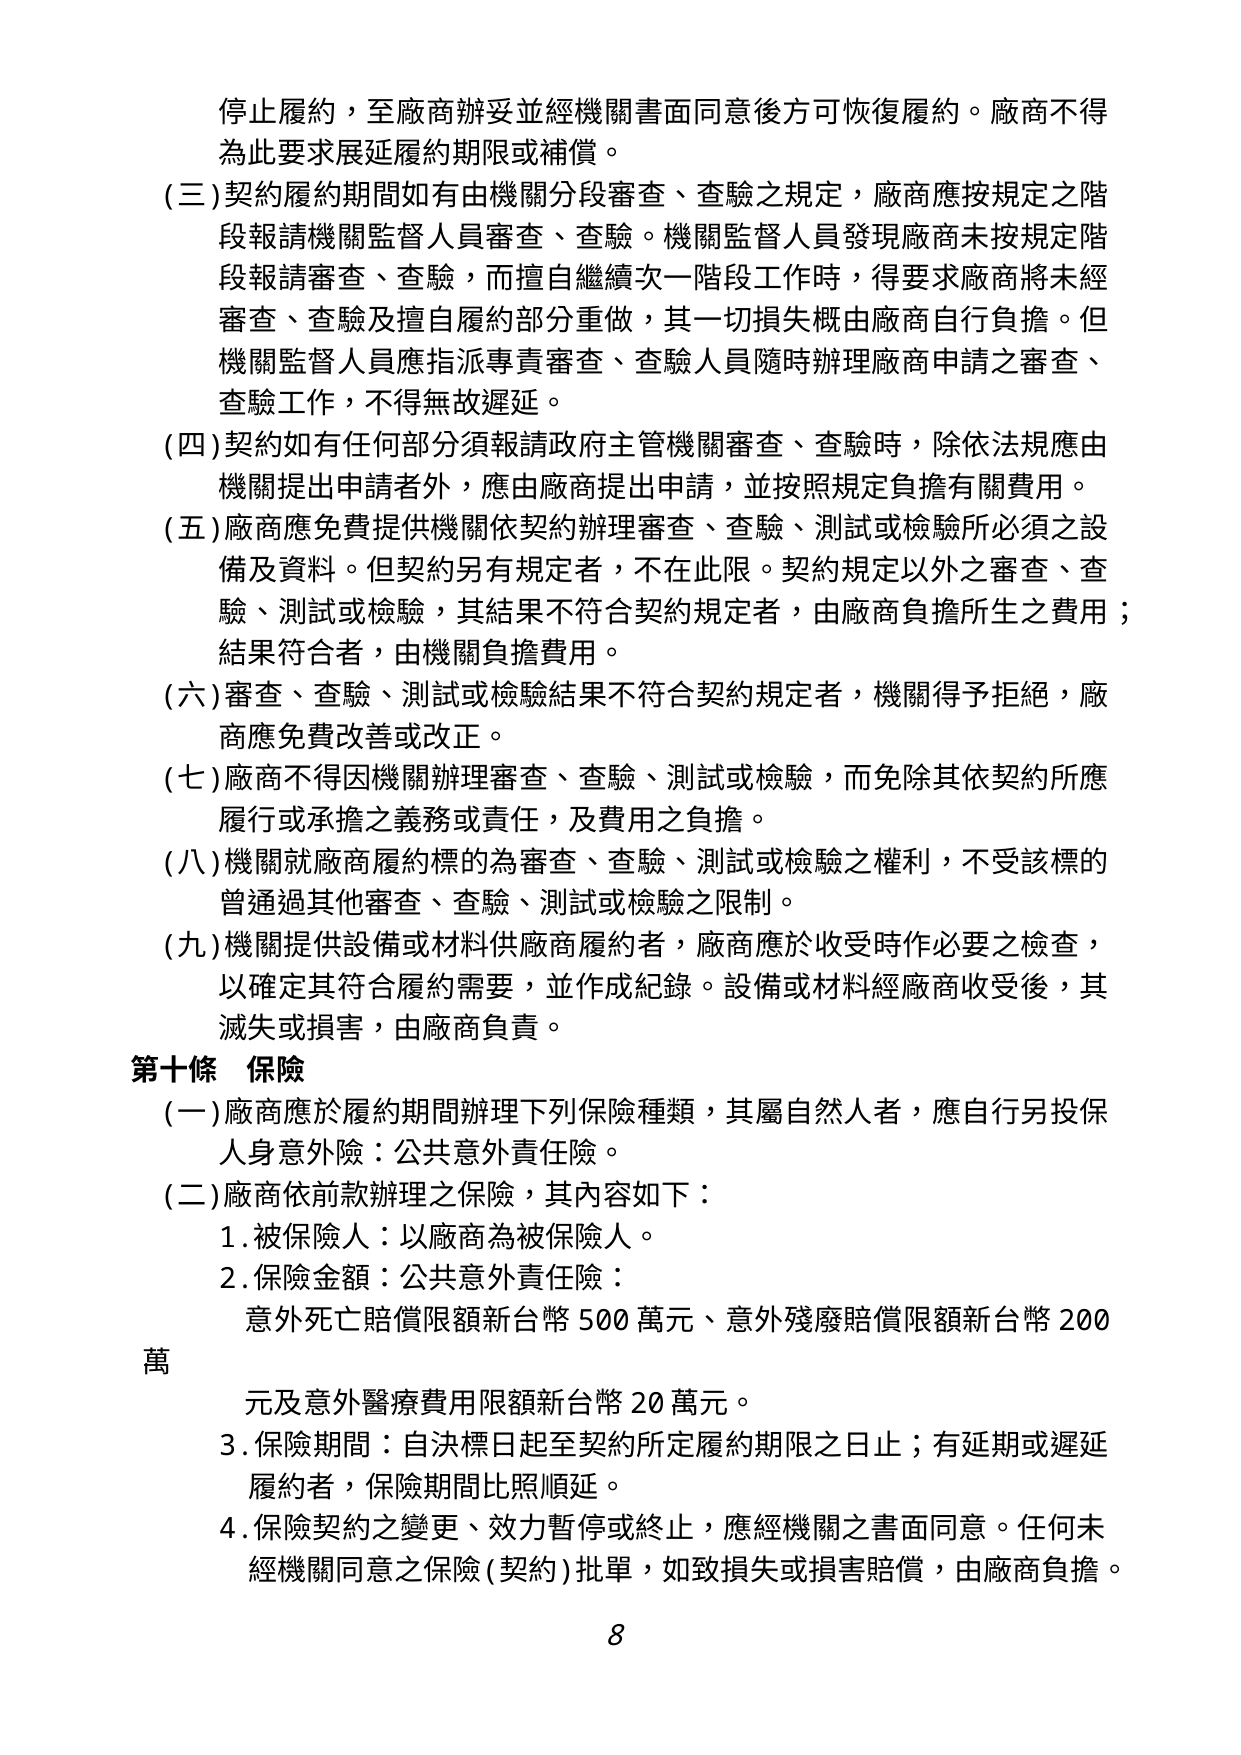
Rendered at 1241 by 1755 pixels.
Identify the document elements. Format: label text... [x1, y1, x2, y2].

text (五)廠商應免費提供機關依契約辦理審查、查驗、測試或檢驗所必須之設備及資料。但契約另有規定者，不在此限。契約規定以外之審查、查驗、測試或檢驗，其結果不符合契約規定者，由廠商負擔所生之費用；結果符合者，由機關負擔費用。 [159, 505, 1110, 672]
text (一)廠商應於履約期間辦理下列保險種類，其屬自然人者，應自行另投保人身意外險：公共意外責任險。 [159, 1089, 1110, 1172]
text (八)機關就廠商履約標的為審查、查驗、測試或檢驗之權利，不受該標的曾通過其他審查、查驗、測試或檢驗之限制。 [159, 839, 1110, 922]
text (七)廠商不得因機關辦理審查、查驗、測試或檢驗，而免除其依契約所應履行或承擔之義務或責任，及費用之負擔。 [159, 755, 1110, 839]
text (三)契約履約期間如有由機關分段審查、查驗之規定，廠商應按規定之階段報請機關監督人員審查、查驗。機關監督人員發現廠商未按規定階段報請審查、查驗，而擅自繼續次一階段工作時，得要求廠商將未經審查、查驗及擅自履約部分重做，其一切損失概由廠商自行負擔。但機關監督人員應指派專責審查、查驗人員隨時辦理廠商申請之審查、查驗工作，不得無故遲延。 [159, 172, 1110, 422]
text 停止履約，至廠商辦妥並經機關書面同意後方可恢復履約。廠商不得為此要求展延履約期限或補償。 [159, 89, 1110, 172]
text (九)機關提供設備或材料供廠商履約者，廠商應於收受時作必要之檢查，以確定其符合履約需要，並作成紀錄。設備或材料經廠商收受後，其滅失或損害，由廠商負責。 [159, 922, 1110, 1047]
text (六)審查、查驗、測試或檢驗結果不符合契約規定者，機關得予拒絕，廠商應免費改善或改正。 [159, 672, 1110, 755]
text 元及意外醫療費用限額新台幣20萬元。 [142, 1380, 1110, 1422]
text 4.保險契約之變更、效力暫停或終止，應經機關之書面同意。任何未經機關同意之保險(契約)批單，如致損失或損害賠償，由廠商負擔。 [218, 1505, 1108, 1589]
text 3.保險期間：自決標日起至契約所定履約期限之日止；有延期或遲延履約者，保險期間比照順延。 [218, 1422, 1110, 1505]
text 2.保險金額：公共意外責任險： [218, 1255, 1110, 1297]
text (二)廠商依前款辦理之保險，其內容如下： [159, 1172, 1110, 1214]
text 意外死亡賠償限額新台幣500萬元、意外殘廢賠償限額新台幣200萬 [142, 1297, 1110, 1380]
text 第十條 保險 [130, 1047, 1110, 1089]
text (四)契約如有任何部分須報請政府主管機關審查、查驗時，除依法規應由機關提出申請者外，應由廠商提出申請，並按照規定負擔有關費用。 [159, 422, 1110, 505]
text 1.被保險人：以廠商為被保險人。 [218, 1214, 1110, 1255]
